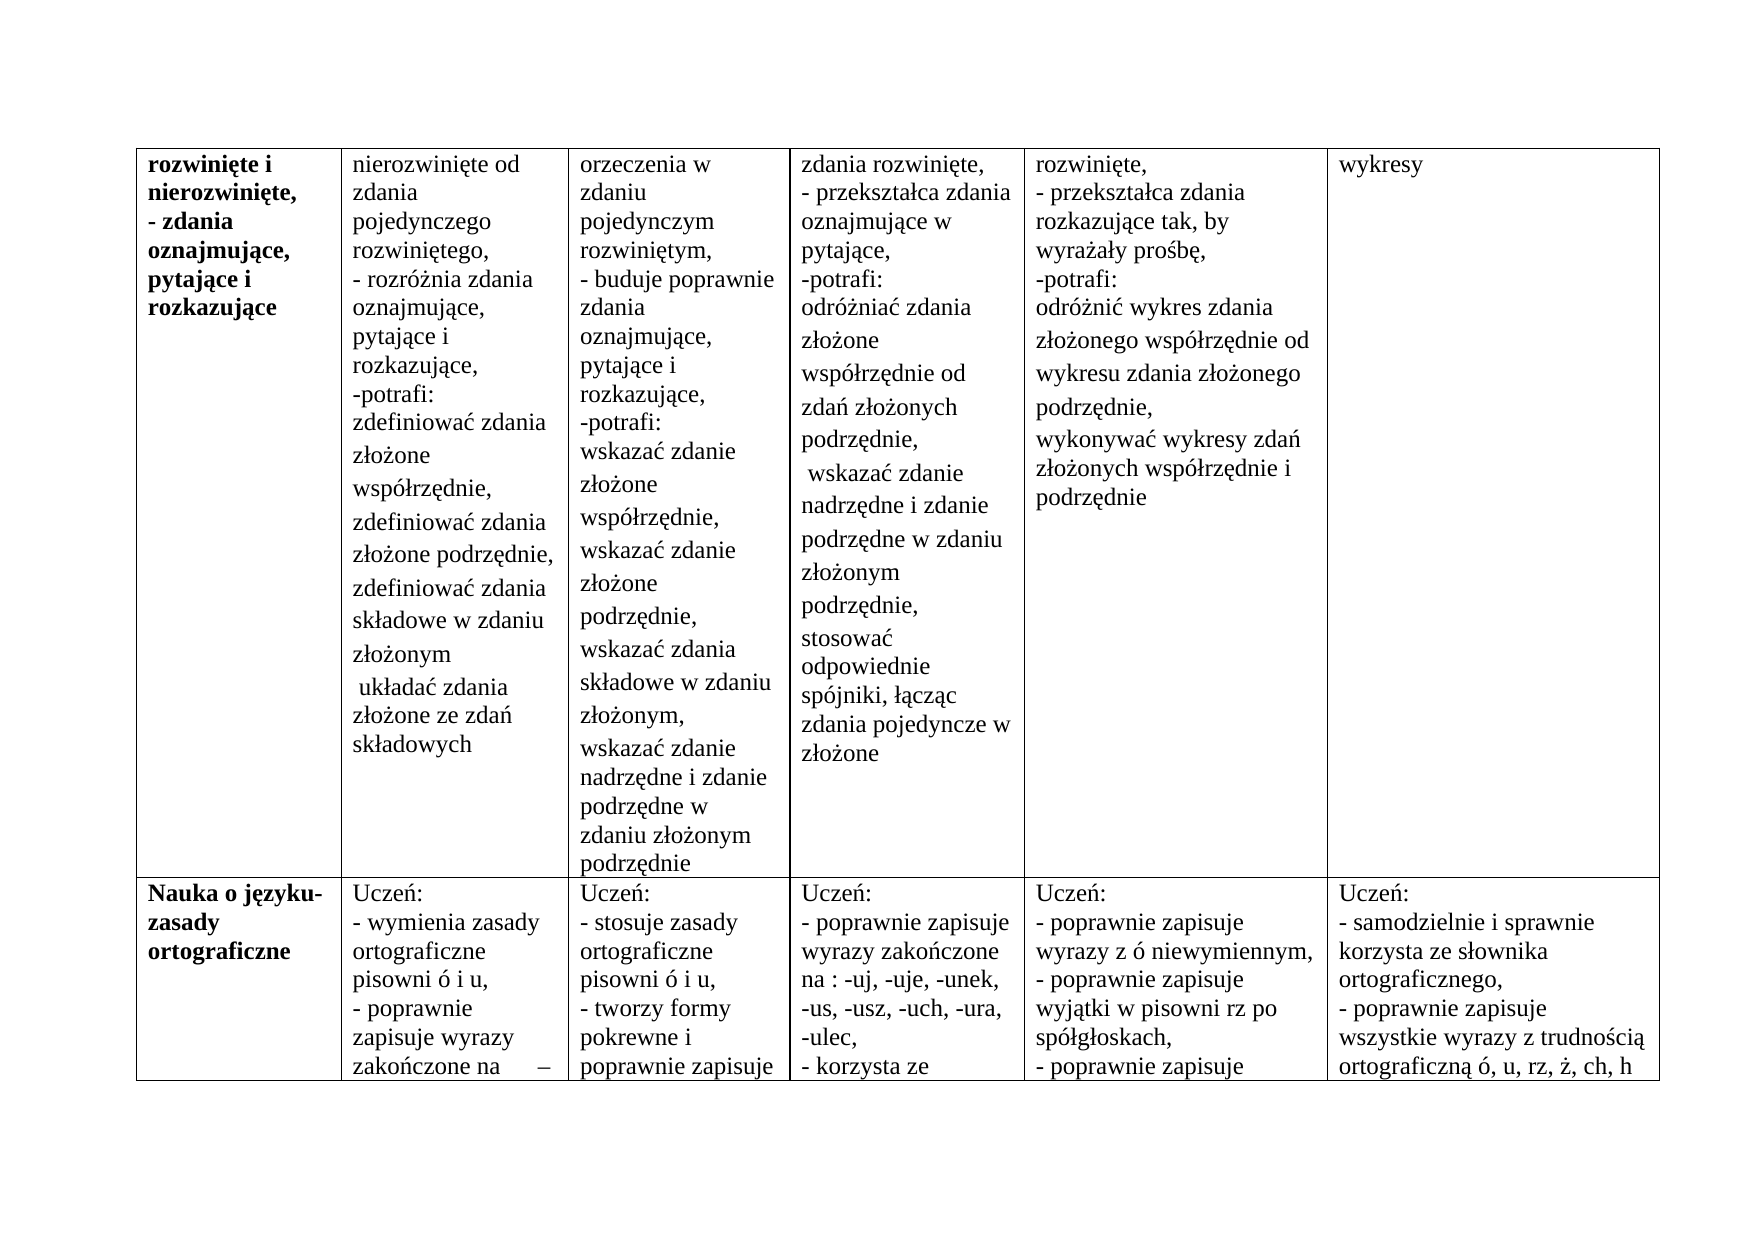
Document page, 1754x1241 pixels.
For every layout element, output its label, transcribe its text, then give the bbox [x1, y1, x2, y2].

table_cell Uczeń: - poprawnie zapisuje wyrazy zakończone na : -uj, -uje, -unek, -us, -usz, -uch, -ura, -ulec, - korzysta ze [791, 878, 1024, 1079]
table_cell wykresy [1328, 149, 1659, 877]
table_cell Uczeń: - poprawnie zapisuje wyrazy z ó niewymiennym, - poprawnie zapisuje wyjątki w pisowni rz po spółgłoskach, - poprawnie zapisuje [1025, 878, 1327, 1079]
table_cell rozwinięte, - przekształca zdania rozkazujące tak, by wyrażały prośbę, -potrafi: odróżnić wykres zdania złożonego współrzędnie od wykresu zdania złożonego podrzędnie, wykonywać wykresy zdań złożonych współrzędnie i podrzędnie [1025, 149, 1327, 877]
table_cell Uczeń: - stosuje zasady ortograficzne pisowni ó i u, - tworzy formy pokrewne i poprawnie zapisuje [569, 878, 789, 1079]
table_cell orzeczenia w zdaniu pojedynczym rozwiniętym, - buduje poprawnie zdania oznajmujące, pytające i rozkazujące, -potrafi: wskazać zdanie złożone współrzędnie, wskazać zdanie złożone podrzędnie, wskazać zdania składowe w zdaniu złożonym, wskazać zdanie nadrzędne i zdanie podrzędne w zdaniu złożonym podrzędnie [569, 149, 789, 877]
table_cell rozwinięte i nierozwinięte, - zdania oznajmujące, pytające i rozkazujące [137, 149, 341, 877]
table_cell Nauka o języku- zasady ortograficzne [137, 878, 341, 1079]
table_cell nierozwinięte od zdania pojedynczego rozwiniętego, - rozróżnia zdania oznajmujące, pytające i rozkazujące, -potrafi: zdefiniować zdania złożone współrzędnie, zdefiniować zdania złożone podrzędnie, zdefiniować zdania składowe w zdaniu złożonym układać zdania złożone ze zdań składowych [342, 149, 568, 877]
table_cell Uczeń: - wymienia zasady ortograficzne pisowni ó i u, - poprawnie zapisuje wyrazy zakończone na – [342, 878, 568, 1079]
table_cell Uczeń: - samodzielnie i sprawnie korzysta ze słownika ortograficznego, - poprawnie zapisuje wszystkie wyrazy z trudnością ortograficzną ó, u, rz, ż, ch, h [1328, 878, 1659, 1079]
table_cell zdania rozwinięte, - przekształca zdania oznajmujące w pytające, -potrafi: odróżniać zdania złożone współrzędnie od zdań złożonych podrzędnie, wskazać zdanie nadrzędne i zdanie podrzędne w zdaniu złożonym podrzędnie, stosować odpowiednie spójniki, łącząc zdania pojedyncze w złożone [791, 149, 1024, 877]
